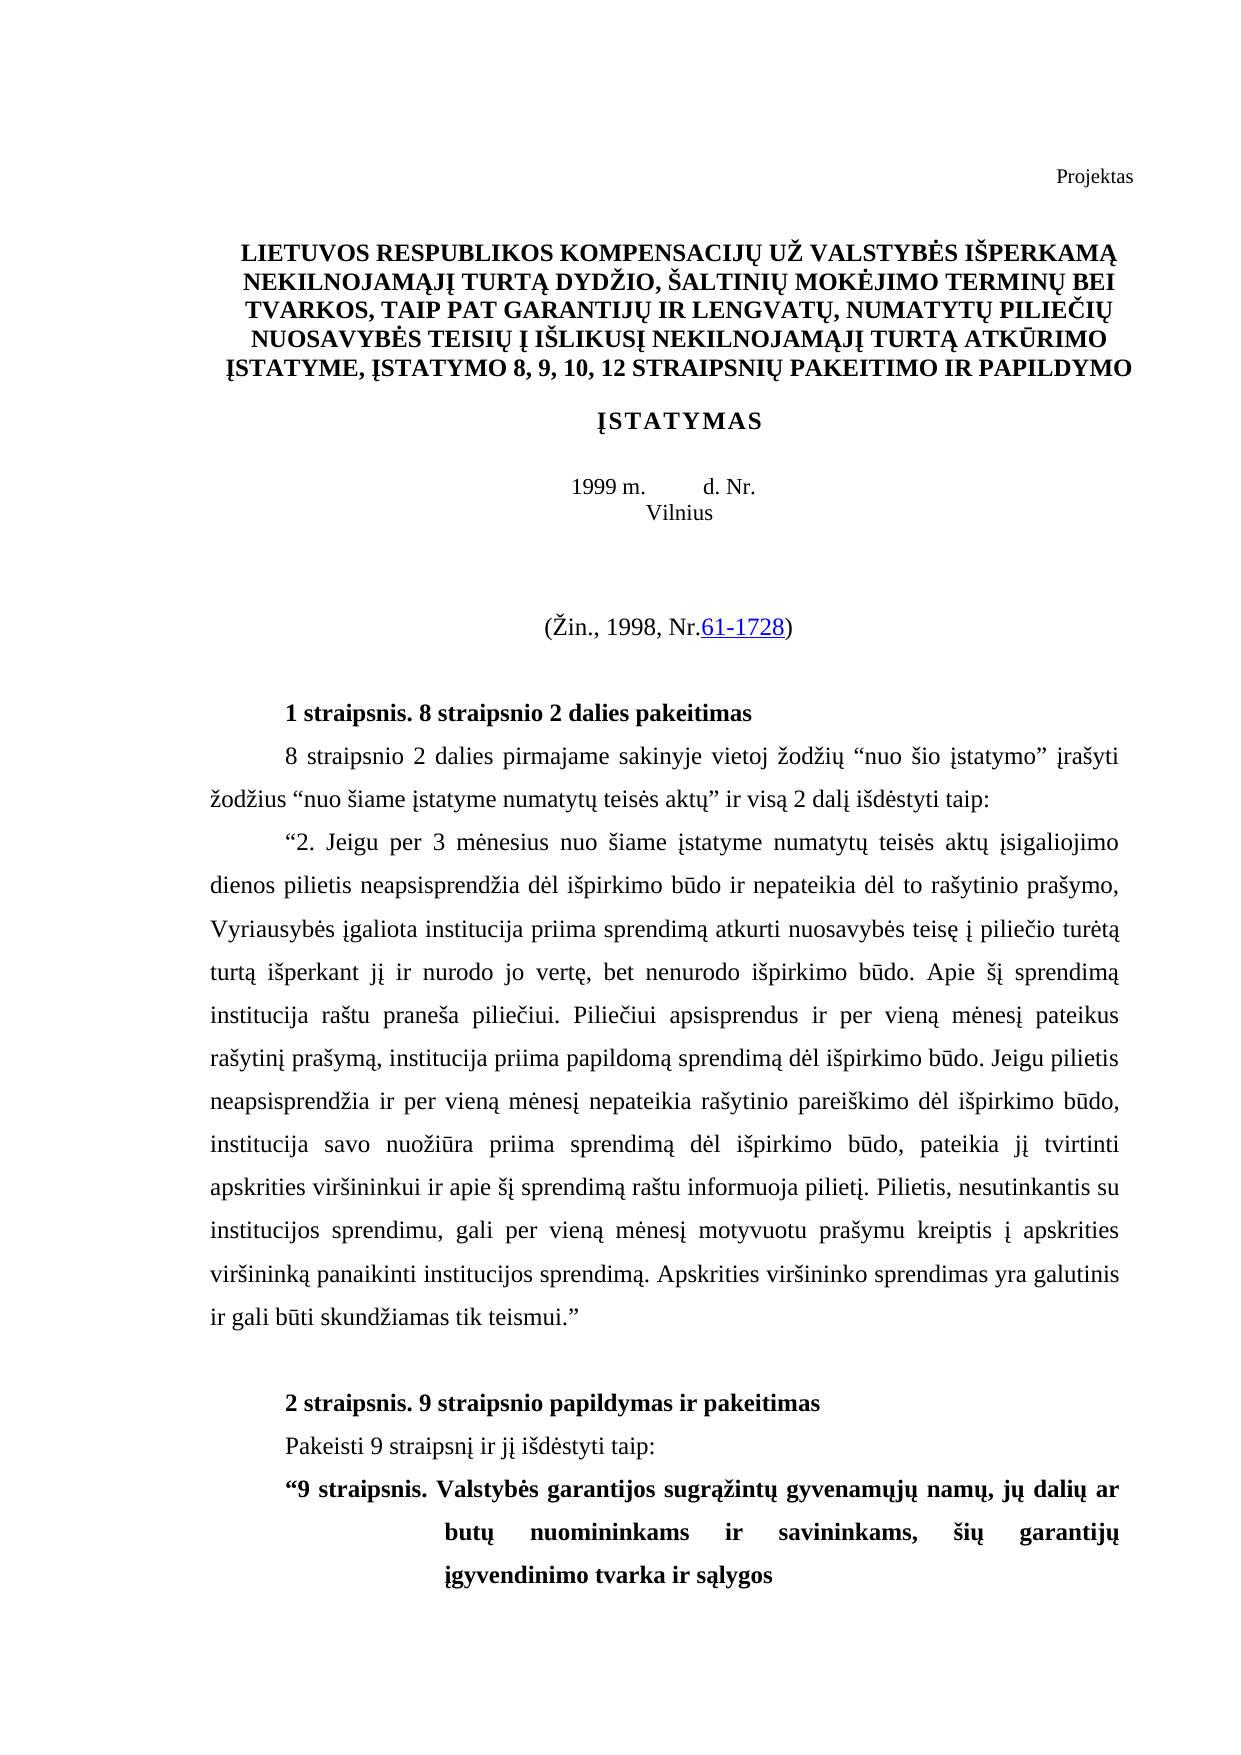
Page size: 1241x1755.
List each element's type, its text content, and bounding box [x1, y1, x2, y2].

text ĮSTATYMAS [207, 406, 1152, 434]
text 1999 m. d. Nr. Vilnius [207, 473, 1152, 526]
text Lietuvos Respublikos kompensacijų už valstybės išperkamą nekilnojamąjį turtą dydžio, šaltinių mokėjimo terminų bei tvarkos, taip pat garantijų ir lengvatų, numatytų piliečių nuosavybės teisių į išlikusį nekilnojamąjį turtą atkūrimo įstatyme, įstatymo 8, 9, 10, 12 straipsnių pakeitimo ir papildymo [207, 118, 1165, 382]
text Projektas [765, 164, 1165, 188]
text “2. Jeigu per 3 mėnesius nuo šiame įstatyme numatytų teisės aktų įsigaliojimo dienos pilietis neapsisprendžia dėl išpirkimo būdo ir nepateikia dėl to rašytinio prašymo, Vyriausybės įgaliota institucija priima sprendimą atkurti nuosavybės teisę į piliečio turėtą turtą išperkant jį ir nurodo jo vertę, bet nenurodo išpirkimo būdo. Apie šį sprendimą institucija raštu praneša piliečiui. Piliečiui apsisprendus ir per vieną mėnesį pateikus rašytinį prašymą, institucija priima papildomą sprendimą dėl išpirkimo būdo. Jeigu pilietis neapsisprendžia ir per vieną mėnesį nepateikia rašytinio pareiškimo dėl išpirkimo būdo, institucija savo nuožiūra priima sprendimą dėl išpirkimo būdo, pateikia jį tvirtinti apskrities viršininkui ir apie šį sprendimą raštu informuoja pilietį. Pilietis, nesutinkantis su institucijos sprendimu, gali per vieną mėnesį motyvuotu prašymu kreiptis į apskrities viršininką panaikinti institucijos sprendimą. Apskrities viršininko sprendimas yra galutinis ir gali būti skundžiamas tik teismui.” [210, 827, 1120, 1331]
text 1 straipsnis. 8 straipsnio 2 dalies pakeitimas [210, 698, 1120, 727]
text 8 straipsnio 2 dalies pirmajame sakinyje vietoj žodžių “nuo šio įstatymo” įrašyti žodžius “nuo šiame įstatyme numatytų teisės aktų” ir visą 2 dalį išdėstyti taip: [210, 741, 1120, 813]
text 2 straipsnis. 9 straipsnio papildymas ir pakeitimas [210, 1388, 1120, 1417]
text (Žin., 1998, Nr.61-1728) [210, 612, 1120, 641]
text Pakeisti 9 straipsnį ir jį išdėstyti taip: [210, 1431, 1120, 1460]
text “9 straipsnis. Valstybės garantijos sugrąžintų gyvenamųjų namų, jų dalių ar butų nuomininkams ir savininkams, šių garantijų įgyvendinimo tvarka ir sąlygos [285, 1474, 1120, 1589]
